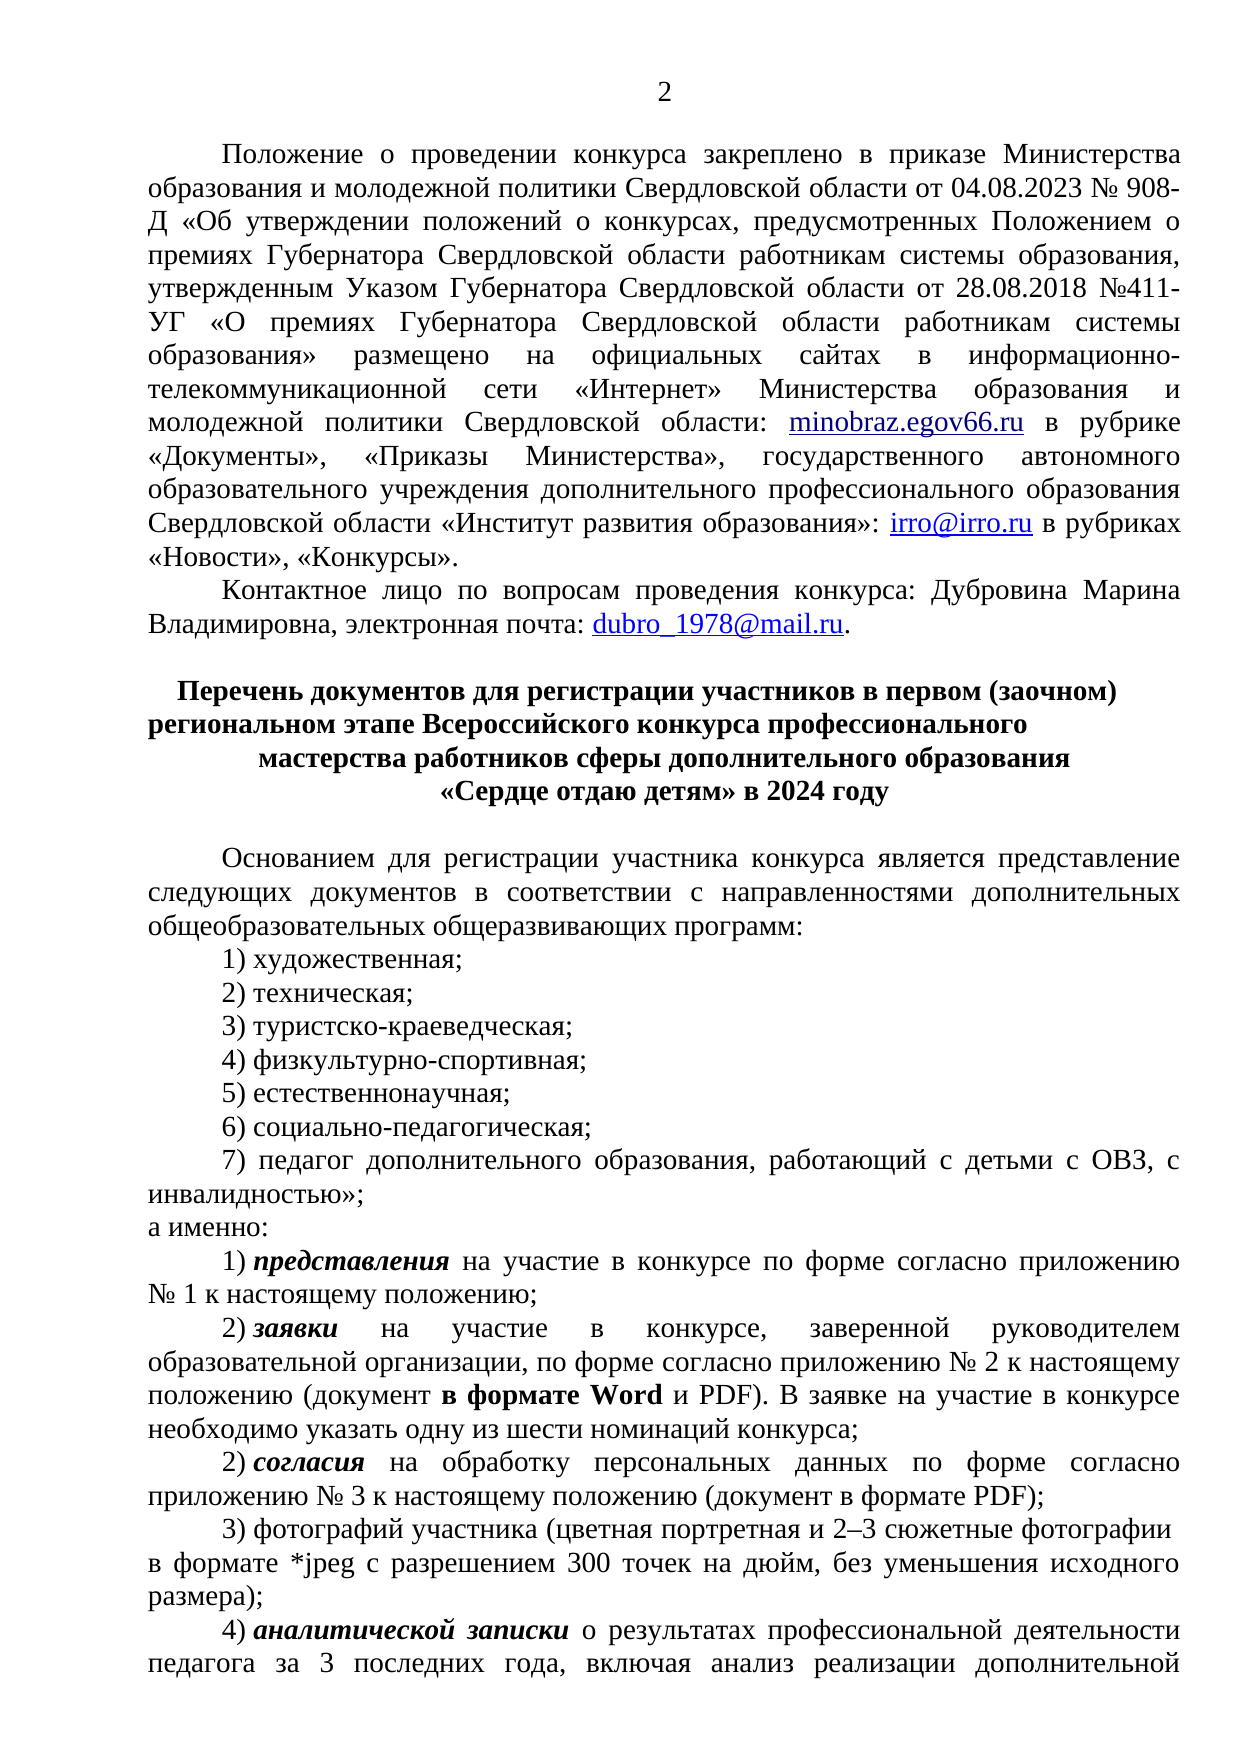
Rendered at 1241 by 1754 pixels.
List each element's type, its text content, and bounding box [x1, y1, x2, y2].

text 2) согласия на обработку персональных данных по форме согласно приложению № 3 к настоящему положению (документ в формате PDF); [148, 1444, 1181, 1511]
text 3) туристско-краеведческая; [148, 1008, 1181, 1042]
text мастерства работников сферы дополнительного образования [148, 740, 1181, 773]
text 6) социально-педагогическая; [148, 1109, 1181, 1142]
text Контактное лицо по вопросам проведения конкурса: Дубровина Марина Владимировна, электронная почта: dubro_1978@mail.ru. [148, 572, 1181, 639]
text 2) техническая; [148, 975, 1181, 1008]
text Перечень документов для регистрации участников в первом (заочном) региональном этапе Всероссийского конкурса профессионального [148, 673, 1181, 740]
text Основанием для регистрации участника конкурса является представление следующих документов в соответствии с направленностями дополнительных общеобразовательных общеразвивающих программ: [148, 841, 1181, 941]
text 7) педагог дополнительного образования, работающий с детьми с ОВЗ, с инвалидностью»; [148, 1142, 1181, 1209]
text 2) заявки на участие в конкурсе, заверенной руководителем образовательной организации, по форме согласно приложению № 2 к настоящему положению (документ в формате Word и PDF). В заявке на участие в конкурсе необходимо указать одну из шести номинаций конкурса; [148, 1310, 1181, 1444]
text 1) представления на участие в конкурсе по форме согласно приложению № 1 к настоящему положению; [148, 1243, 1181, 1310]
text «Сердце отдаю детям» в 2024 году [148, 773, 1181, 807]
text 4) физкультурно-спортивная; [148, 1042, 1181, 1075]
text 1) художественная; [148, 941, 1181, 975]
text 5) естественнонаучная; [148, 1075, 1181, 1109]
text 3) фотографий участника (цветная портретная и 2–3 сюжетные фотографии в формате *jpeg с разрешением 300 точек на дюйм, без уменьшения исходного размера); [148, 1511, 1181, 1612]
text а именно: [148, 1209, 1181, 1243]
text 4) аналитической записки о результатах профессиональной деятельности педагога за 3 последних года, включая анализ реализации дополнительной [148, 1612, 1181, 1679]
text Положение о проведении конкурса закреплено в приказе Министерства образования и молодежной политики Свердловской области от 04.08.2023 № 908-Д «Об утверждении положений о конкурсах, предусмотренных Положением о премиях Губернатора Свердловской области работникам системы образования, утвержденным Указом Губернатора Свердловской области от 28.08.2018 №411-УГ «О премиях Губернатора Свердловской области работникам системы образования» размещено на официальных сайтах в информационно-телекоммуникационной сети «Интернет» Министерства образования и молодежной политики Свердловской области: minobraz.egov66.ru в рубрике «Документы», «Приказы Министерства», государственного автономного образовательного учреждения дополнительного профессионального образования Свердловской области «Институт развития образования»: irro@irro.ru в рубриках «Новости», «Конкурсы». [148, 136, 1181, 572]
